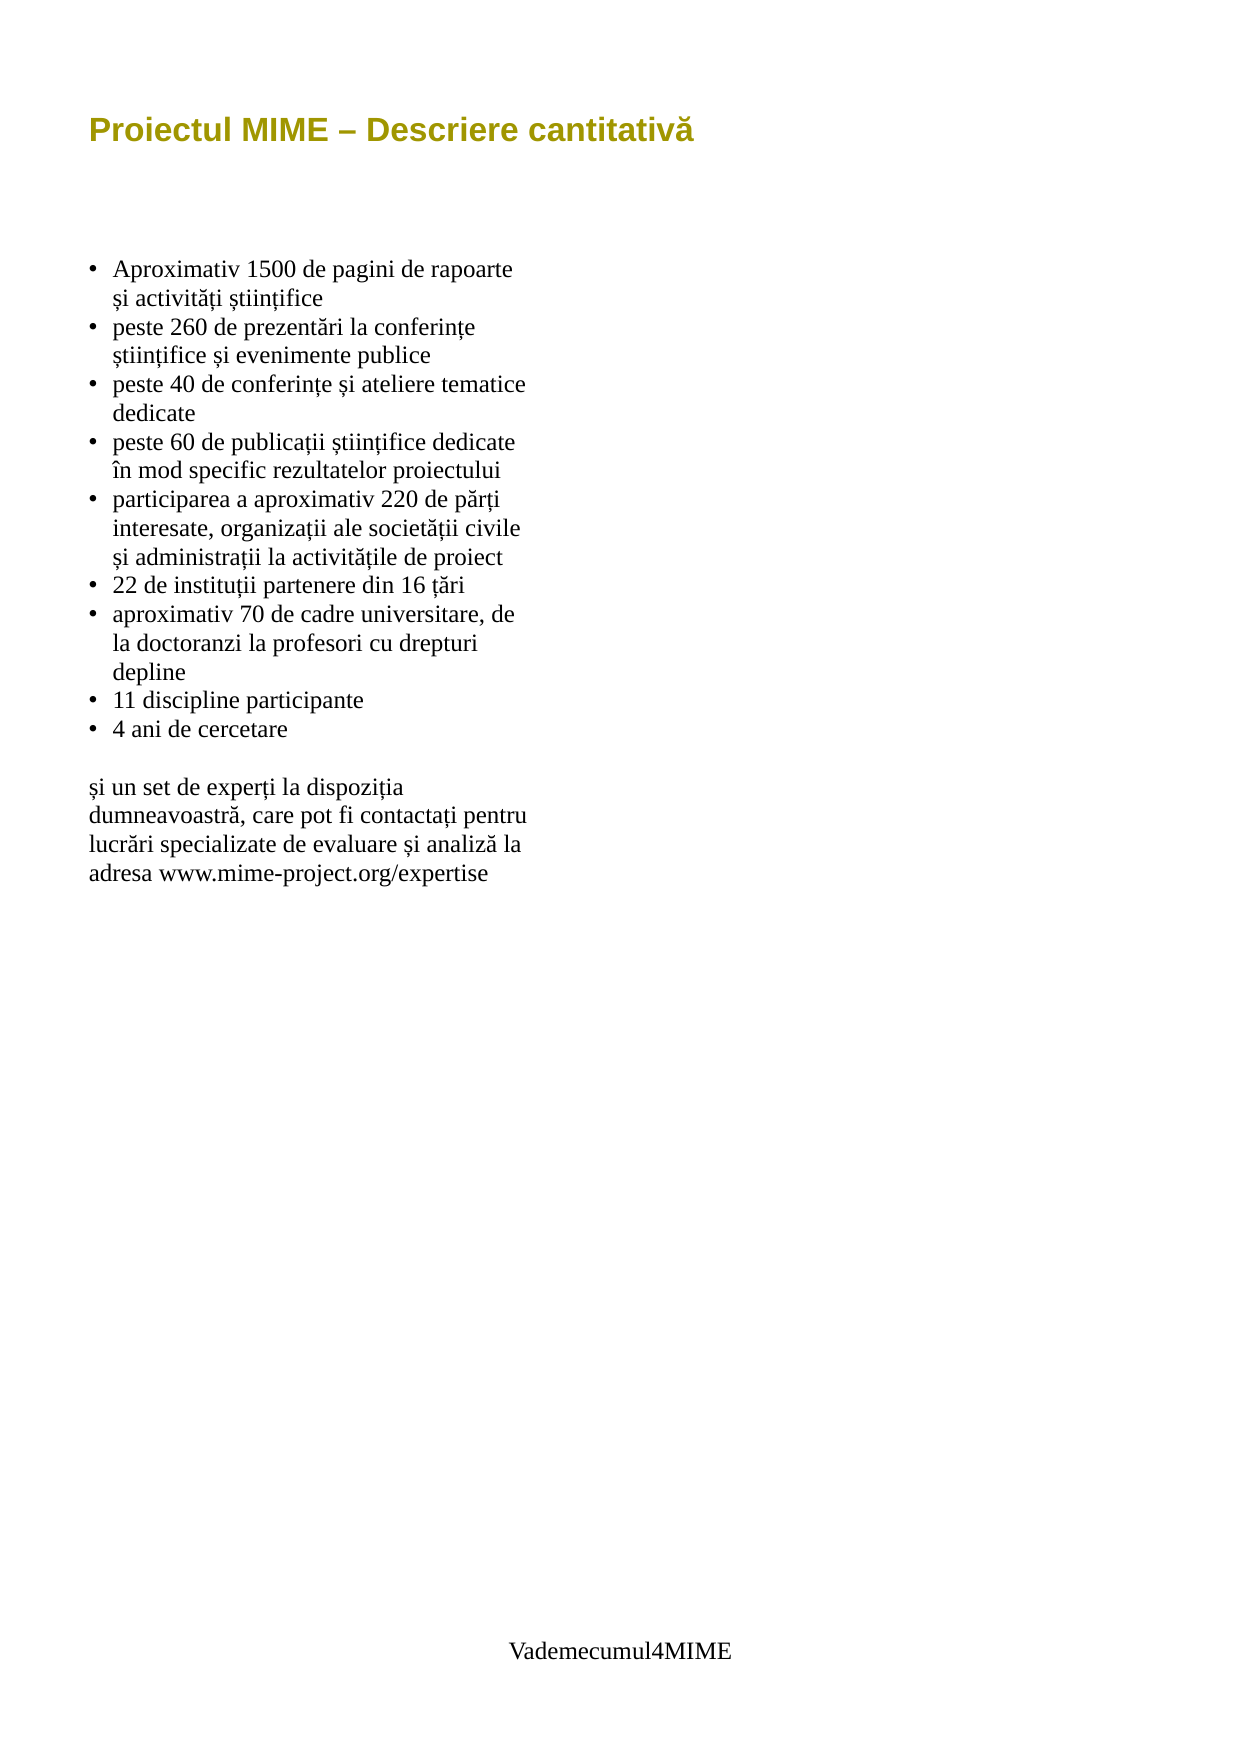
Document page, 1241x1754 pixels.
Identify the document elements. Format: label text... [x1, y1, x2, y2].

list 11 discipline participante [88, 686, 532, 714]
list Aproximativ 1500 de pagini de rapoarte și activități științifice [88, 254, 532, 312]
list peste 260 de prezentări la conferințe științifice și evenimente publice [88, 312, 532, 369]
list 22 de instituții partenere din 16 țări [88, 571, 532, 599]
list peste 40 de conferințe și ateliere tematice dedicate [88, 369, 532, 427]
list aproximativ 70 de cadre universitare, de la doctoranzi la profesori cu drepturi depline [88, 599, 532, 686]
list peste 60 de publicații științifice dedicate în mod specific rezultatelor proiectului [88, 427, 532, 484]
list 4 ani de cercetare [88, 714, 532, 743]
subtitle Proiectul MIME – Descriere cantitativă [88, 109, 1152, 148]
list participarea a aproximativ 220 de părți interesate, organizații ale societății civile și administrații la activitățile de proiect [88, 484, 532, 571]
text și un set de experți la dispoziția dumneavoastră, care pot fi contactați pentru lucrări specializate de evaluare și analiză la adresa www.mime-project.org/expertise [88, 772, 561, 887]
